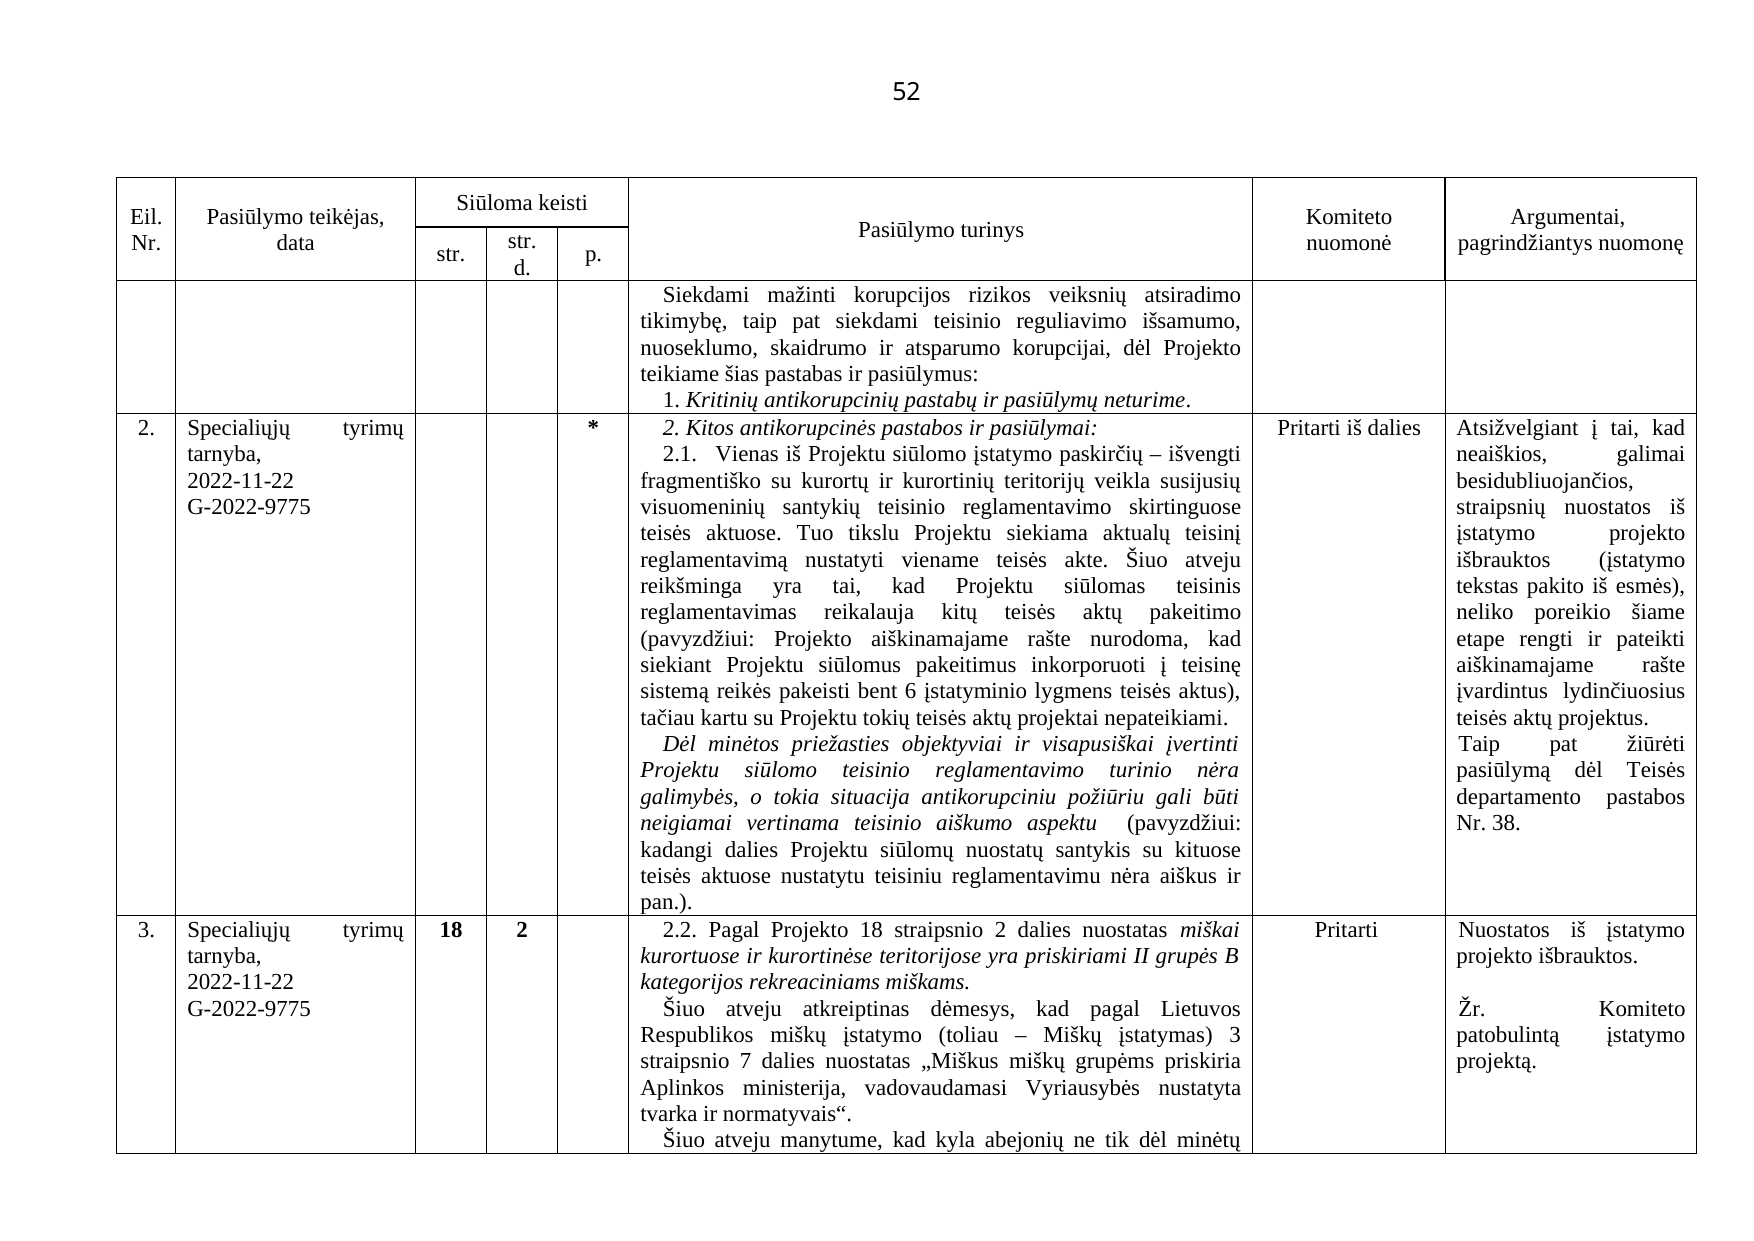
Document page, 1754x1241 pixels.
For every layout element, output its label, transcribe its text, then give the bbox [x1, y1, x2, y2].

table_cell 2. Kitos antikorupcinės pastabos ir pasiūlymai: 2.1. Vienas iš Projektu siūlomo įstatymo paskirčių – išvengti fragmentiško su kurortų ir kurortinių teritorijų veikla susijusių visuomeninių santykių teisinio reglamentavimo skirtinguose teisės aktuose. Tuo tikslu Projektu siekiama aktualų teisinį reglamentavimą nustatyti viename teisės akte. Šiuo atveju reikšminga yra tai, kad Projektu siūlomas teisinis reglamentavimas reikalauja kitų teisės aktų pakeitimo (pavyzdžiui: Projekto aiškinamajame rašte nurodoma, kad siekiant Projektu siūlomus pakeitimus inkorporuoti į teisinę sistemą reikės pakeisti bent 6 įstatyminio lygmens teisės aktus), tačiau kartu su Projektu tokių teisės aktų projektai nepateikiami. Dėl minėtos priežasties objektyviai ir visapusiškai įvertinti Projektu siūlomo teisinio reglamentavimo turinio nėra galimybės, o tokia situacija antikorupciniu požiūriu gali būti neigiamai vertinama teisinio aiškumo aspektu (pavyzdžiui: kadangi dalies Projektu siūlomų nuostatų santykis su kituose teisės aktuose nustatytu teisiniu reglamentavimu nėra aiškus ir pan.). [629, 414, 1252, 915]
table_cell 3. [117, 916, 175, 1153]
table_cell Pritarti iš dalies [1253, 414, 1445, 915]
table_header Komiteto nuomonė [1253, 178, 1444, 280]
table_cell [487, 281, 557, 413]
table_header Pasiūlymo turinys [629, 178, 1252, 280]
table_cell 18 [416, 916, 486, 1153]
table_cell * [558, 414, 628, 915]
table_header Pasiūlymo teikėjas, data [176, 178, 415, 280]
table_header Siūloma keisti [416, 178, 628, 226]
table_cell [1446, 281, 1696, 413]
table_cell p. [558, 228, 628, 280]
table_cell [558, 281, 628, 413]
table_cell [558, 916, 628, 1153]
table_cell str. d. [487, 228, 557, 280]
table_cell Specialiųjų tyrimų tarnyba, 2022-11-22 G-2022-9775 [176, 414, 415, 915]
table_cell Siekdami mažinti korupcijos rizikos veiksnių atsiradimo tikimybę, taip pat siekdami teisinio reguliavimo išsamumo, nuoseklumo, skaidrumo ir atsparumo korupcijai, dėl Projekto teikiame šias pastabas ir pasiūlymus: 1. Kritinių antikorupcinių pastabų ir pasiūlymų neturime. [629, 281, 1252, 413]
table_header Eil. Nr. [117, 178, 175, 280]
table_cell Specialiųjų tyrimų tarnyba, 2022-11-22 G-2022-9775 [176, 916, 415, 1153]
table_cell str. [416, 228, 486, 280]
table_cell [176, 281, 415, 413]
table_cell 2 [487, 916, 557, 1153]
table_cell [117, 281, 175, 413]
table_header Argumentai, pagrindžiantys nuomonę [1446, 178, 1696, 280]
table_cell 2.2. Pagal Projekto 18 straipsnio 2 dalies nuostatas miškai kurortuose ir kurortinėse teritorijose yra priskiriami II grupės B kategorijos rekreaciniams miškams. Šiuo atveju atkreiptinas dėmesys, kad pagal Lietuvos Respublikos miškų įstatymo (toliau – Miškų įstatymas) 3 straipsnio 7 dalies nuostatas „Miškus miškų grupėms priskiria Aplinkos ministerija, vadovaudamasi Vyriausybės nustatyta tvarka ir normatyvais“. Šiuo atveju manytume, kad kyla abejonių ne tik dėl minėtų [629, 916, 1252, 1153]
table_cell 2. [117, 414, 175, 915]
table_cell [416, 281, 486, 413]
table_cell Pritarti [1253, 916, 1445, 1153]
table_cell Nuostatos iš įstatymo projekto išbrauktos. Žr. Komiteto patobulintą įstatymo projektą. [1446, 916, 1696, 1153]
table_cell [487, 414, 557, 915]
table_cell [416, 414, 486, 915]
table_cell Atsižvelgiant į tai, kad neaiškios, galimai besidubliuojančios, straipsnių nuostatos iš įstatymo projekto išbrauktos (įstatymo tekstas pakito iš esmės), neliko poreikio šiame etape rengti ir pateikti aiškinamajame rašte įvardintus lydinčiuosius teisės aktų projektus. Taip pat žiūrėti pasiūlymą dėl Teisės departamento pastabos Nr. 38. [1446, 414, 1696, 915]
table_cell [1253, 281, 1445, 413]
